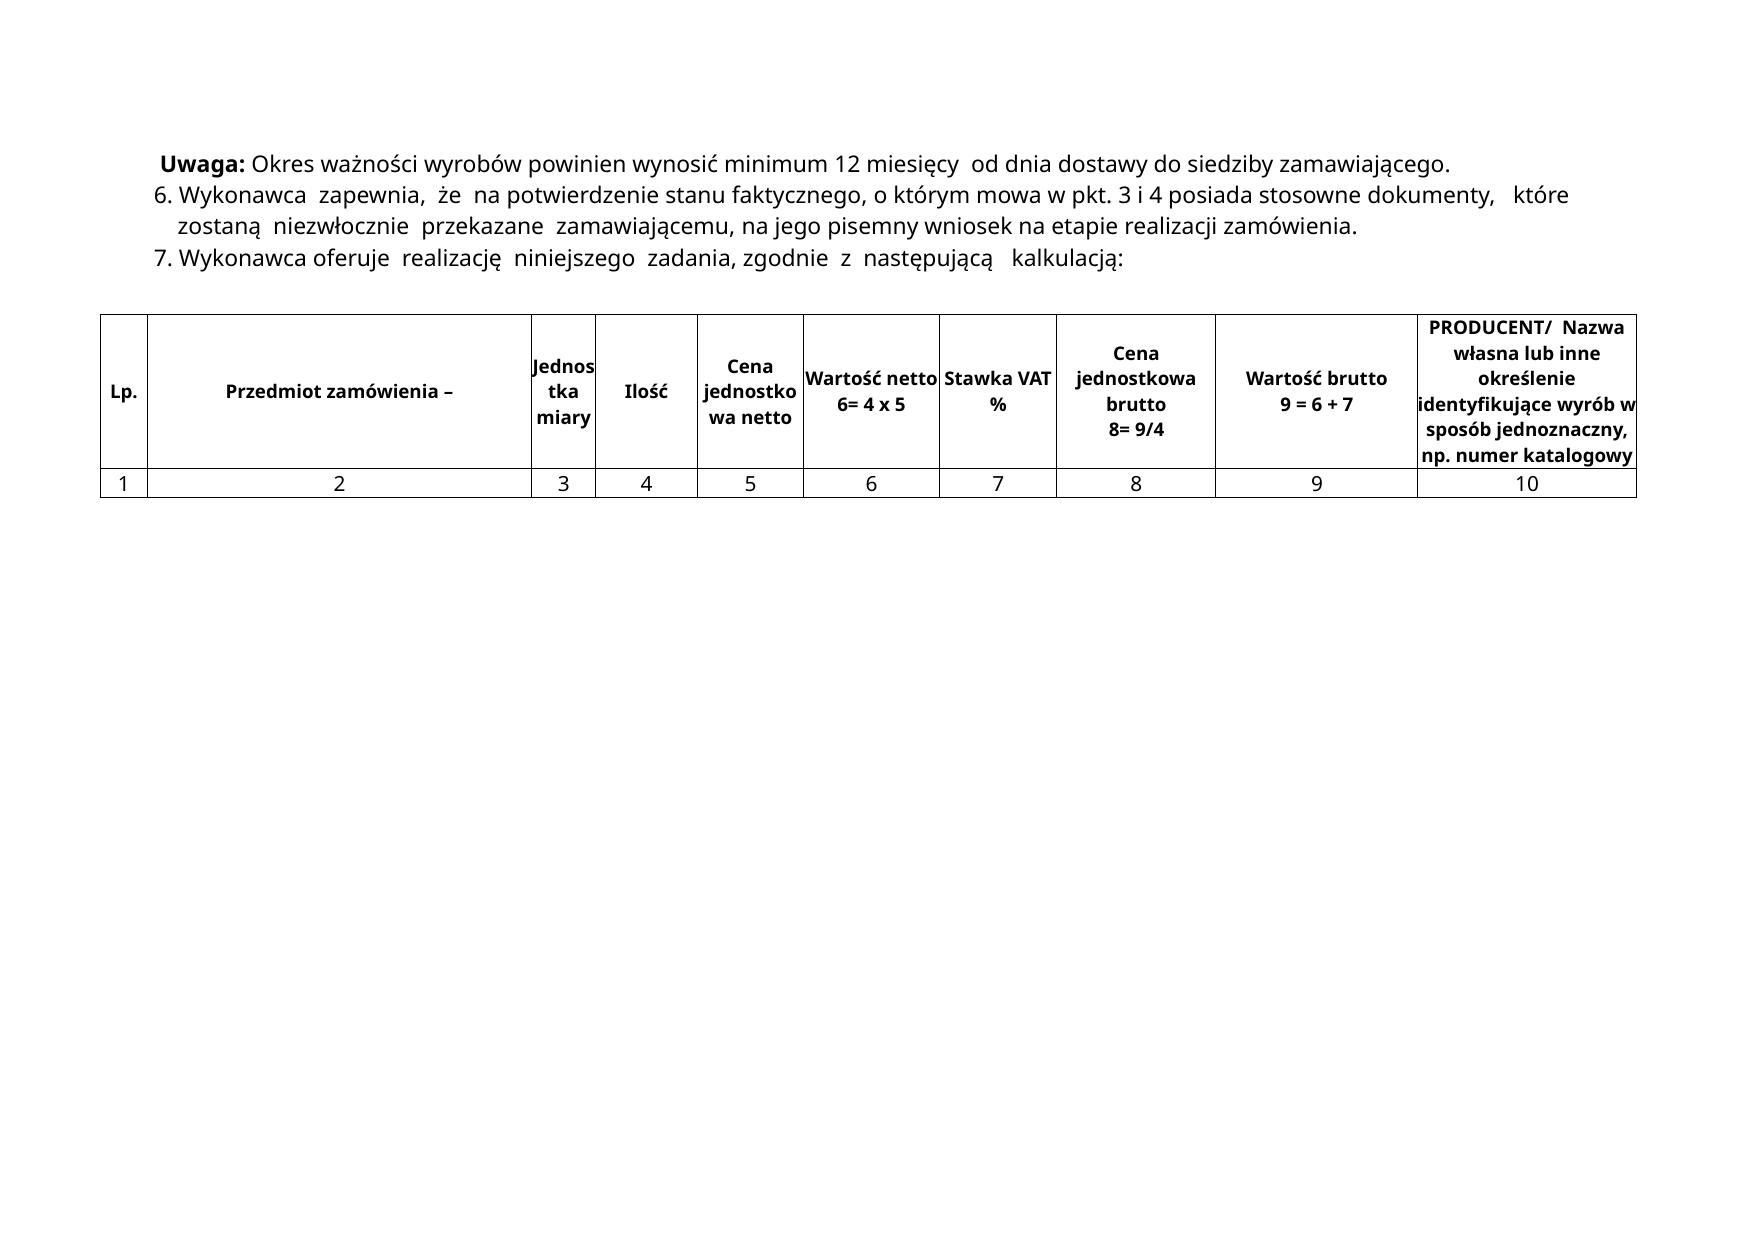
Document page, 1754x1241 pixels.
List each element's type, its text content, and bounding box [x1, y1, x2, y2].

table_cell 2 [148, 469, 531, 497]
table_cell 4 [596, 469, 697, 497]
text 6. Wykonawca zapewnia, że na potwierdzenie stanu faktycznego, o którym mowa w pkt. 3 i 4 posiada stosowne dokumenty, które [148, 179, 1606, 210]
table_cell 3 [532, 469, 595, 497]
table_cell 6 [804, 469, 939, 497]
text zostaną niezwłocznie przekazane zamawiającemu, na jego pisemny wniosek na etapie realizacji zamówienia. [148, 210, 1606, 241]
table_cell 9 [1216, 469, 1417, 497]
table_header Przedmiot zamówienia – [148, 315, 531, 468]
table_header Stawka VAT % [940, 315, 1056, 468]
table_cell 10 [1418, 469, 1636, 497]
table_header PRODUCENT/ Nazwa własna lub inne określenie identyfikujące wyrób w sposób jednoznaczny, np. numer katalogowy [1418, 315, 1636, 468]
text Uwaga: Okres ważności wyrobów powinien wynosić minimum 12 miesięcy od dnia dostawy do siedziby zamawiającego. [148, 148, 1606, 179]
table_cell 1 [101, 469, 147, 497]
table_header Ilość [596, 315, 697, 468]
table_header Lp. [101, 315, 147, 468]
table_header Wartość brutto 9 = 6 + 7 [1216, 315, 1417, 468]
table_cell 8 [1057, 469, 1215, 497]
table_cell 5 [698, 469, 803, 497]
table_cell 7 [940, 469, 1056, 497]
table_header Cena jednostkowa netto [698, 315, 803, 468]
table_header Wartość netto 6= 4 x 5 [804, 315, 939, 468]
table_header Jednostka miary [532, 315, 595, 468]
table_header Cena jednostkowa brutto 8= 9/4 [1057, 315, 1215, 468]
text 7. Wykonawca oferuje realizację niniejszego zadania, zgodnie z następującą kalkulacją: [148, 241, 1606, 273]
